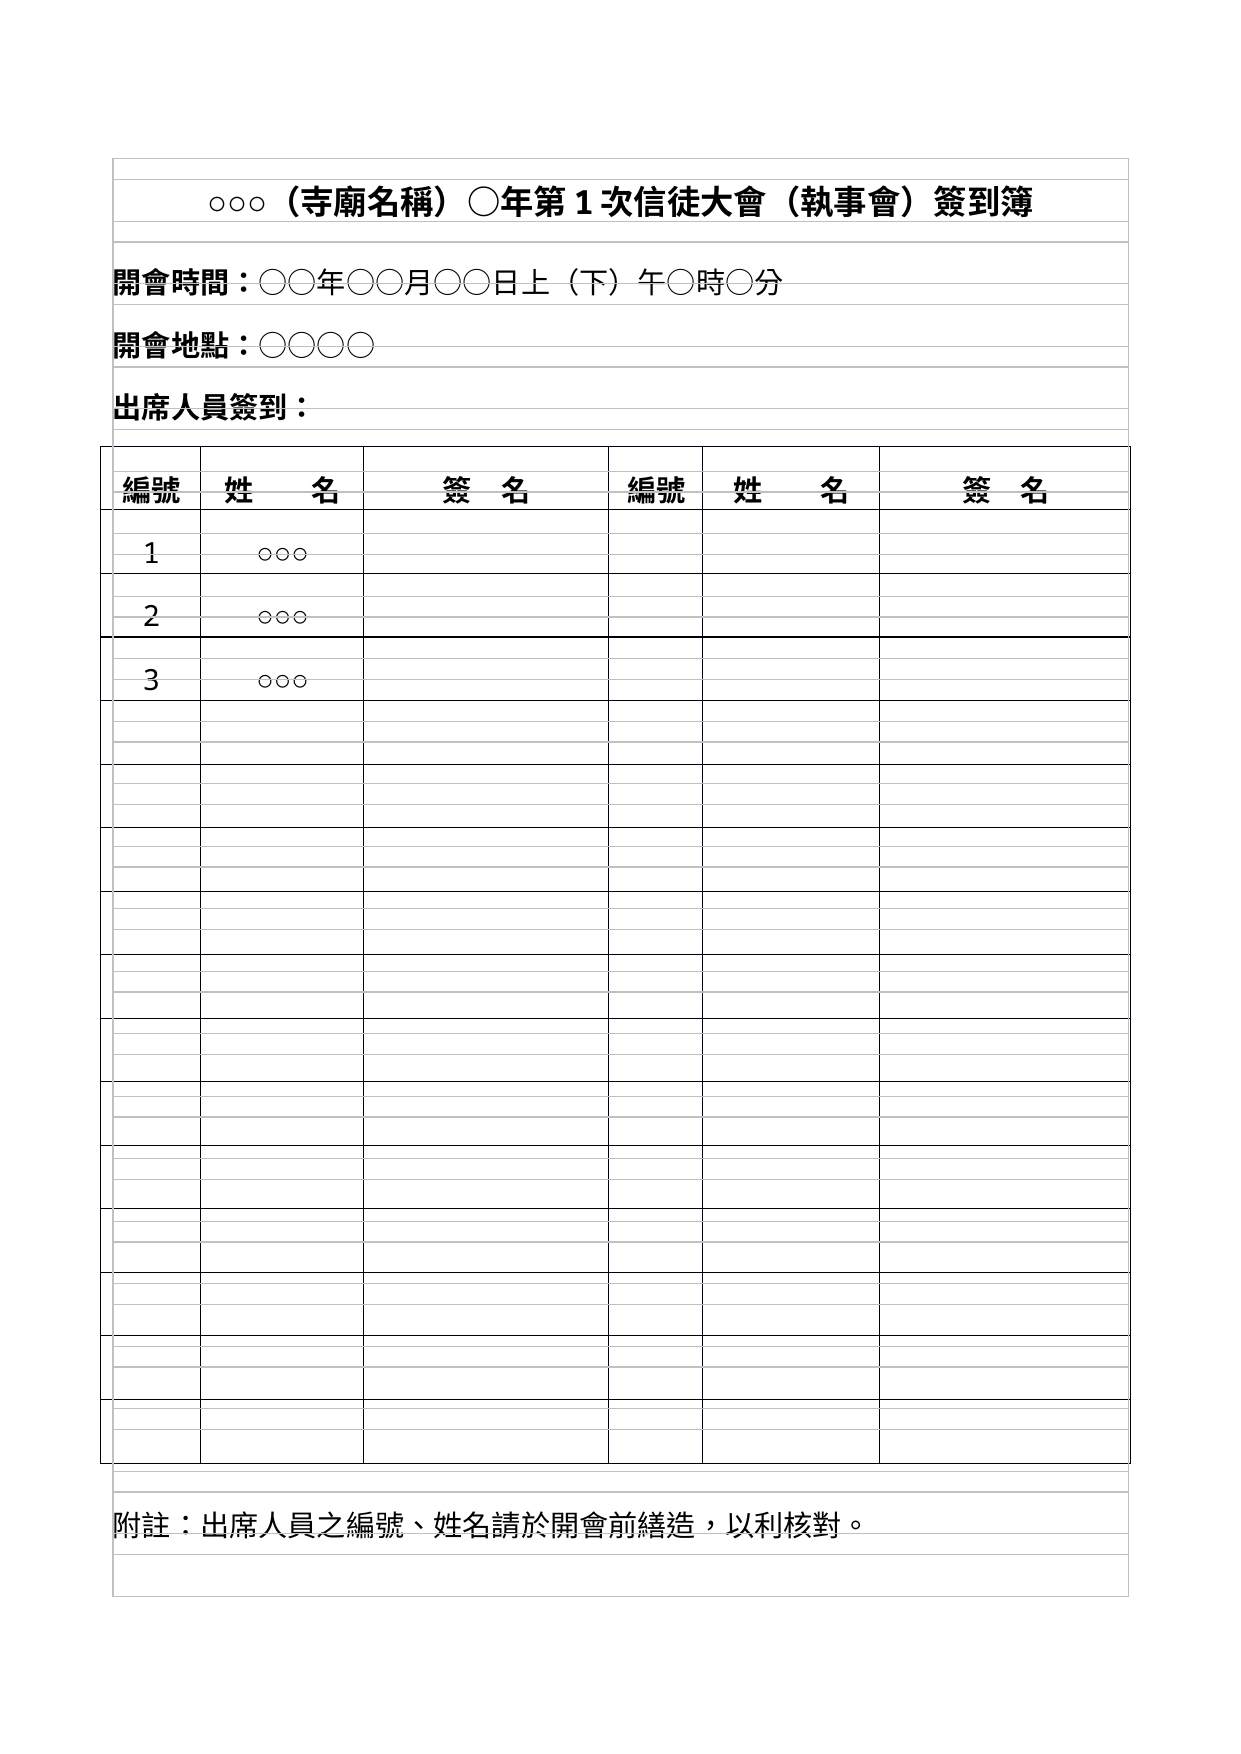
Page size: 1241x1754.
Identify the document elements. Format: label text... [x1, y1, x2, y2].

table_header 簽 名 [364, 472, 608, 491]
table_cell [880, 1305, 1128, 1335]
table_cell [114, 892, 200, 908]
table_cell [609, 1097, 702, 1116]
table_cell [703, 1284, 879, 1304]
table_cell [201, 1368, 363, 1399]
table_cell [703, 510, 879, 533]
table_cell [114, 784, 200, 804]
table_cell [703, 1180, 879, 1208]
table_cell [364, 510, 608, 533]
table_cell [114, 1034, 200, 1054]
table_cell [364, 597, 608, 616]
table_cell [703, 1305, 879, 1335]
table_cell ○○○ [201, 618, 363, 636]
table_cell [201, 805, 363, 827]
table_cell [364, 1097, 608, 1116]
table_cell [364, 722, 608, 741]
table_cell [609, 1400, 702, 1408]
table_cell [101, 1209, 112, 1272]
table_cell [364, 659, 608, 679]
table_cell [880, 659, 1128, 679]
table_cell [114, 868, 200, 891]
table_cell [880, 638, 1128, 658]
table_cell [201, 1055, 363, 1081]
table_header 編號 [609, 493, 702, 509]
table_cell [880, 574, 1128, 596]
table_cell [880, 972, 1128, 991]
table_cell [609, 1273, 702, 1283]
table_cell [101, 828, 112, 891]
table_cell [703, 868, 879, 891]
table_cell [880, 1273, 1128, 1283]
table_header 姓 名 [201, 472, 363, 491]
table_cell 3 [114, 659, 200, 679]
text [114, 159, 1128, 179]
table_cell [364, 1305, 608, 1335]
table_cell ○○○ [201, 574, 363, 596]
table_cell [609, 1284, 702, 1304]
table_cell [114, 1180, 200, 1208]
table_cell [364, 1347, 608, 1366]
table_cell [609, 555, 702, 573]
table_cell [703, 1118, 879, 1145]
text 附註：出席人員之編號、姓名請於開會前繕造，以利核對。 [114, 1493, 1128, 1533]
table_cell [880, 930, 1128, 954]
table_cell [201, 955, 363, 971]
table_cell [201, 765, 363, 783]
table_cell [201, 1159, 363, 1179]
table_cell [364, 892, 608, 908]
table_cell [703, 1409, 879, 1429]
table_cell [703, 847, 879, 866]
table_cell [201, 909, 363, 929]
table_cell [609, 1146, 702, 1158]
table_cell [114, 1347, 200, 1366]
table_cell [609, 510, 702, 533]
table_cell [364, 743, 608, 763]
table_cell [114, 955, 200, 971]
table_cell [703, 1243, 879, 1272]
table_cell [364, 909, 608, 929]
table_cell [201, 1347, 363, 1366]
table_cell [201, 1273, 363, 1283]
table_cell [880, 1159, 1128, 1179]
table_cell [201, 1222, 363, 1241]
table_cell 3 [101, 638, 112, 700]
table_cell [364, 1243, 608, 1272]
table_cell [201, 701, 363, 721]
table_cell [880, 1055, 1128, 1081]
table_cell [101, 892, 112, 954]
text 開會地點：○○○○ [114, 347, 1128, 364]
table_cell [114, 847, 200, 866]
table_cell [364, 680, 608, 700]
table_cell [703, 722, 879, 741]
table_cell [101, 1082, 112, 1145]
table_cell [880, 701, 1128, 721]
table_cell [114, 930, 200, 954]
text 附註：出席人員之編號、姓名請於開會前繕造，以利核對。 [114, 1534, 1128, 1545]
table_cell [114, 722, 200, 741]
table_cell [703, 701, 879, 721]
table_cell [364, 1409, 608, 1429]
table_cell [114, 765, 200, 783]
table_cell [703, 1430, 879, 1462]
table_cell [703, 597, 879, 616]
table_cell [364, 765, 608, 783]
table_cell [114, 972, 200, 991]
table_cell [201, 1336, 363, 1346]
table_cell [201, 868, 363, 891]
table_cell [703, 1347, 879, 1366]
table_cell [880, 597, 1128, 616]
table_header 編號 [609, 447, 702, 471]
table_cell ○○○ [201, 555, 363, 573]
table_header 簽 名 [364, 493, 608, 509]
table_cell 1 [114, 555, 200, 573]
table_header 姓 名 [201, 493, 363, 509]
table_cell [703, 1034, 879, 1054]
table_cell [114, 1284, 200, 1304]
table_cell 2 [114, 618, 200, 636]
table_cell [703, 972, 879, 991]
table_cell [609, 765, 702, 783]
table_cell [114, 1019, 200, 1033]
table_cell [703, 765, 879, 783]
table_cell [880, 618, 1128, 636]
table_cell [201, 847, 363, 866]
table_cell [880, 868, 1128, 891]
table_cell [364, 993, 608, 1018]
table_cell [703, 930, 879, 954]
table_cell [364, 555, 608, 573]
table_cell 1 [114, 510, 200, 533]
table_cell [609, 1209, 702, 1221]
table_header 編號 [609, 472, 702, 491]
table_cell [201, 1180, 363, 1208]
text ○○○（寺廟名稱）○年第1次信徒大會（執事會）簽到簿 [114, 180, 1128, 221]
table_cell [609, 1347, 702, 1366]
table_cell [114, 1118, 200, 1145]
table_cell [609, 597, 702, 616]
table_cell [703, 618, 879, 636]
table_cell [364, 1180, 608, 1208]
table_header 簽 名 [364, 447, 608, 471]
table_cell [880, 1368, 1128, 1399]
table_cell [703, 1400, 879, 1408]
table_cell [880, 909, 1128, 929]
table_header 姓 名 [703, 493, 879, 509]
table_cell [201, 1409, 363, 1429]
table_cell [114, 1055, 200, 1081]
table_cell [880, 743, 1128, 763]
table_cell [364, 955, 608, 971]
table_cell [880, 765, 1128, 783]
table_cell [364, 1284, 608, 1304]
table_cell [703, 555, 879, 573]
table_cell [364, 784, 608, 804]
table_cell [609, 993, 702, 1018]
table_cell ○○○ [201, 534, 363, 554]
table_cell [114, 1243, 200, 1272]
table_cell [201, 1097, 363, 1116]
table_cell [880, 847, 1128, 866]
table_cell [101, 765, 112, 827]
table_cell [364, 1273, 608, 1283]
table_cell [880, 1284, 1128, 1304]
table_cell [703, 1336, 879, 1346]
table_cell [201, 722, 363, 741]
table_cell [609, 722, 702, 741]
table_cell [609, 972, 702, 991]
table_cell [114, 743, 200, 763]
table_header 簽 名 [972, 493, 980, 501]
table_cell [609, 892, 702, 908]
table_cell [609, 659, 702, 679]
table_cell [703, 1019, 879, 1033]
table_cell [609, 638, 702, 658]
table_cell [880, 1222, 1128, 1241]
table_cell [880, 892, 1128, 908]
table_cell [609, 828, 702, 846]
table_cell 2 [114, 597, 200, 616]
table_cell [101, 701, 112, 763]
table_cell [364, 1209, 608, 1221]
table_cell [703, 1273, 879, 1283]
table_cell [114, 805, 200, 827]
table_header 姓 名 [703, 447, 879, 471]
table_cell [880, 1209, 1128, 1221]
table_cell [201, 1284, 363, 1304]
table_cell [201, 1400, 363, 1408]
table_cell [609, 1222, 702, 1241]
table_cell [880, 828, 1128, 846]
table_cell [609, 743, 702, 763]
table_cell [609, 930, 702, 954]
table_cell [703, 659, 879, 679]
table_cell 1 [101, 510, 112, 573]
table_cell 2 [114, 574, 200, 596]
table_cell [201, 972, 363, 991]
table_cell [101, 1273, 112, 1335]
text 出席人員簽到： [114, 409, 1128, 427]
table_cell [703, 892, 879, 908]
table_cell ○○○ [201, 510, 363, 533]
table_cell [703, 574, 879, 596]
table_cell [703, 993, 879, 1018]
table_cell [101, 955, 112, 1018]
table_cell [364, 972, 608, 991]
table_cell [880, 722, 1128, 741]
table_cell ○○○ [201, 597, 363, 616]
table_cell [703, 1082, 879, 1096]
table_cell [703, 805, 879, 827]
table_cell [703, 534, 879, 554]
table_header 編號 [101, 447, 112, 509]
table_cell [364, 701, 608, 721]
table_cell [114, 701, 200, 721]
table_cell [880, 1243, 1128, 1272]
table_cell ○○○ [201, 638, 363, 658]
table_cell [880, 680, 1128, 700]
table_cell [364, 930, 608, 954]
table_cell [364, 1034, 608, 1054]
table_cell [364, 1082, 608, 1096]
table_cell [101, 1336, 112, 1399]
table_cell [201, 993, 363, 1018]
table_cell [609, 868, 702, 891]
table_cell [114, 1409, 200, 1429]
table_cell [364, 1118, 608, 1145]
table_header 姓 名 [201, 447, 363, 471]
table_cell [609, 701, 702, 721]
table_cell [880, 1097, 1128, 1116]
table_cell [609, 784, 702, 804]
table_cell [201, 1209, 363, 1221]
table_cell [609, 1082, 702, 1096]
table_cell [880, 555, 1128, 573]
table_cell [201, 1243, 363, 1272]
table_cell [880, 784, 1128, 804]
table_cell [114, 909, 200, 929]
table_cell [880, 955, 1128, 971]
table_cell [880, 993, 1128, 1018]
table_cell [364, 638, 608, 658]
table_cell [114, 1097, 200, 1116]
table_cell [609, 1159, 702, 1179]
table_cell [880, 1034, 1128, 1054]
table_cell [703, 1209, 879, 1221]
table_cell [364, 574, 608, 596]
table_cell [609, 909, 702, 929]
table_cell 1 [114, 534, 200, 554]
table_cell [880, 1146, 1128, 1158]
table_cell [364, 1159, 608, 1179]
table_cell [880, 510, 1128, 533]
table_cell [364, 1430, 608, 1462]
table_cell [101, 1019, 112, 1081]
table_cell [364, 805, 608, 827]
table_cell [609, 534, 702, 554]
table_cell [880, 1400, 1128, 1408]
table_cell [880, 1430, 1128, 1462]
table_cell [609, 1430, 702, 1462]
table_cell [703, 955, 879, 971]
table_cell [114, 1209, 200, 1221]
table_cell [364, 1055, 608, 1081]
table_cell [609, 1180, 702, 1208]
table_cell [114, 1336, 200, 1346]
table_cell [101, 1400, 112, 1462]
table_cell [114, 1368, 200, 1399]
table_cell [880, 534, 1128, 554]
table_cell [703, 1146, 879, 1158]
table_cell [114, 1082, 200, 1096]
table_cell [201, 1034, 363, 1054]
table_cell [880, 805, 1128, 827]
table_cell [114, 1273, 200, 1283]
table_header 簽 名 [452, 493, 460, 501]
table_header 編號 [114, 447, 200, 471]
table_header 簽 名 [880, 472, 1128, 491]
table_cell [609, 1243, 702, 1272]
table_cell [201, 1019, 363, 1033]
table_cell [364, 868, 608, 891]
table_header 簽 名 [880, 493, 1128, 509]
table_header 編號 [114, 472, 200, 491]
table_cell [609, 1055, 702, 1081]
text 開會地點：○○○○ [114, 305, 1128, 346]
table_cell [364, 1336, 608, 1346]
table_cell [101, 1146, 112, 1208]
table_cell [114, 1305, 200, 1335]
table_cell [703, 784, 879, 804]
table_cell 3 [114, 638, 200, 658]
table_cell ○○○ [201, 680, 363, 700]
table_cell [114, 1222, 200, 1241]
table_cell [880, 1180, 1128, 1208]
table_cell [609, 1118, 702, 1145]
table_cell [364, 1146, 608, 1158]
table_cell [364, 1400, 608, 1408]
table_header 姓 名 [703, 472, 879, 491]
table_cell [201, 1146, 363, 1158]
table_cell [201, 930, 363, 954]
table_cell [114, 1400, 200, 1408]
table_cell [609, 574, 702, 596]
table_cell [703, 1222, 879, 1241]
text 開會時間：○○年○○月○○日上（下）午○時○分 [114, 243, 1128, 283]
table_cell [880, 1347, 1128, 1366]
table_cell [114, 1159, 200, 1179]
table_cell [201, 1305, 363, 1335]
table_cell [364, 1368, 608, 1399]
table_cell [364, 847, 608, 866]
table_cell [703, 828, 879, 846]
table_cell [364, 534, 608, 554]
table_header 簽 名 [880, 447, 1128, 471]
table_cell [114, 828, 200, 846]
table_cell [114, 993, 200, 1018]
table_cell [703, 909, 879, 929]
table_cell [880, 1019, 1128, 1033]
table_header 編號 [114, 493, 200, 509]
table_cell [201, 1118, 363, 1145]
table_cell [609, 955, 702, 971]
table_cell 3 [114, 680, 200, 700]
table_cell [703, 1159, 879, 1179]
table_cell [364, 618, 608, 636]
table_cell [201, 1082, 363, 1096]
table_cell [880, 1336, 1128, 1346]
table_cell [703, 1368, 879, 1399]
table_cell [201, 784, 363, 804]
table_cell [201, 743, 363, 763]
table_cell [609, 1409, 702, 1429]
text 出席人員簽到： [114, 368, 1128, 408]
table_cell [609, 1336, 702, 1346]
table_cell 2 [101, 574, 112, 636]
table_cell [703, 1055, 879, 1081]
table_cell [609, 1019, 702, 1033]
table_cell [201, 892, 363, 908]
table_cell [609, 1034, 702, 1054]
table_cell [880, 1082, 1128, 1096]
table_cell ○○○ [201, 659, 363, 679]
text 開會時間：○○年○○月○○日上（下）午○時○分 [114, 284, 1128, 302]
table_cell [364, 1222, 608, 1241]
table_cell [703, 680, 879, 700]
table_cell [703, 1097, 879, 1116]
table_cell [364, 1019, 608, 1033]
table_cell [114, 1430, 200, 1462]
table_cell [609, 805, 702, 827]
table_cell [609, 618, 702, 636]
table_cell [703, 743, 879, 763]
table_cell [609, 1305, 702, 1335]
text 附註：出席人員之編號、姓名請於開會前繕造，以利核對。 [114, 1482, 1128, 1491]
table_cell [364, 828, 608, 846]
table_cell [201, 1430, 363, 1462]
table_cell [114, 1146, 200, 1158]
table_cell [609, 847, 702, 866]
table_cell [880, 1409, 1128, 1429]
table_cell [703, 638, 879, 658]
table_cell [609, 680, 702, 700]
table_cell [880, 1118, 1128, 1145]
table_cell [201, 828, 363, 846]
table_cell [609, 1368, 702, 1399]
